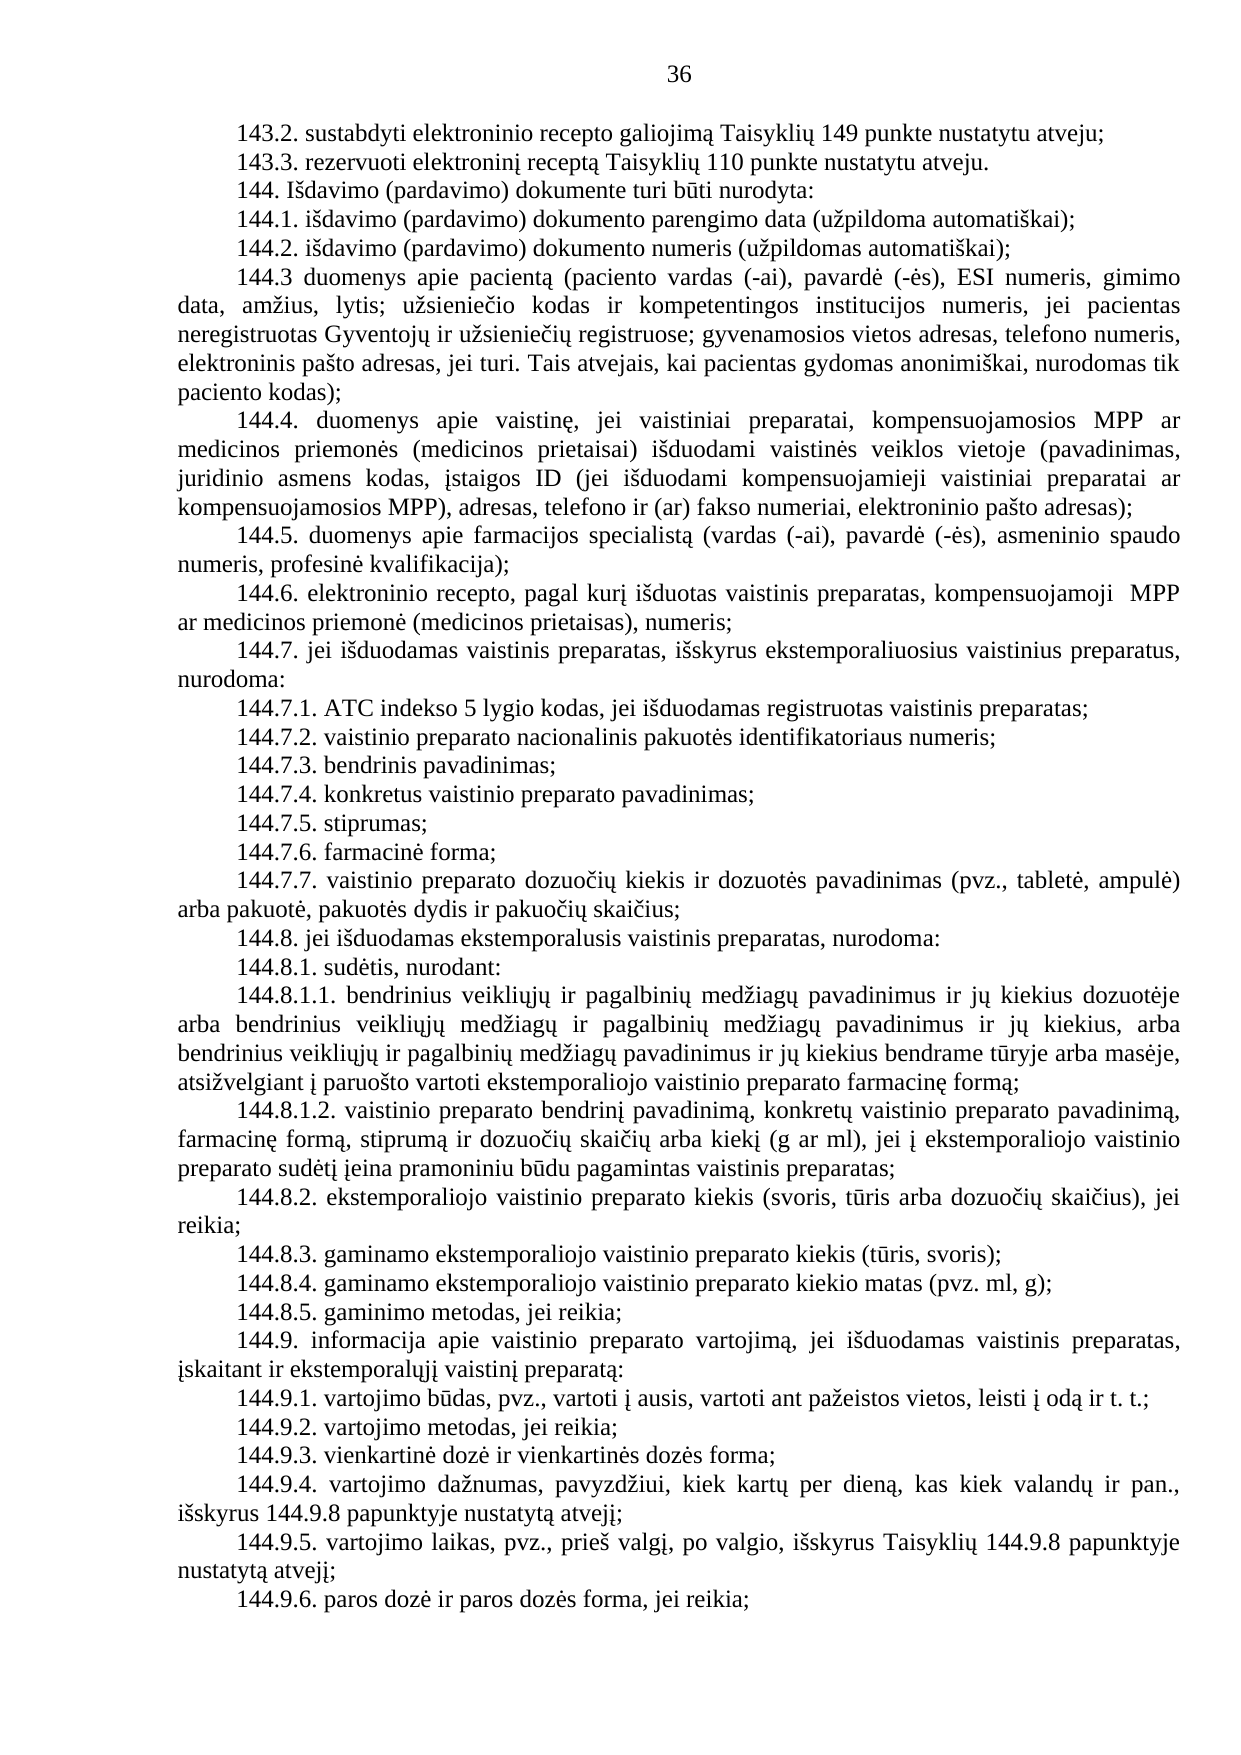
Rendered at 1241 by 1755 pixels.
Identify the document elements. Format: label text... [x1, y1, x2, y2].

text 144.8.1.2. vaistinio preparato bendrinį pavadinimą, konkretų vaistinio preparato pavadinimą, farmacinę formą, stiprumą ir dozuočių skaičių arba kiekį (g ar ml), jei į ekstemporaliojo vaistinio preparato sudėtį įeina pramoniniu būdu pagamintas vaistinis preparatas; [177, 1096, 1181, 1182]
text 144.8. jei išduodamas ekstemporalusis vaistinis preparatas, nurodoma: [177, 923, 1181, 952]
text 144.8.5. gaminimo metodas, jei reikia; [177, 1297, 1181, 1326]
text 144.9.3. vienkartinė dozė ir vienkartinės dozės forma; [177, 1441, 1181, 1469]
text 144.7.1. ATC indekso 5 lygio kodas, jei išduodamas registruotas vaistinis preparatas; [177, 693, 1181, 722]
text 144.7.4. konkretus vaistinio preparato pavadinimas; [177, 779, 1181, 808]
text 144.8.2. ekstemporaliojo vaistinio preparato kiekis (svoris, tūris arba dozuočių skaičius), jei reikia; [177, 1182, 1181, 1239]
text 144.7.6. farmacinė forma; [177, 837, 1181, 866]
text 144.2. išdavimo (pardavimo) dokumento numeris (užpildomas automatiškai); [177, 233, 1181, 262]
text 143.2. sustabdyti elektroninio recepto galiojimą Taisyklių 149 punkte nustatytu atveju; [177, 118, 1181, 147]
text 144.5. duomenys apie farmacijos specialistą (vardas (-ai), pavardė (-ės), asmeninio spaudo numeris, profesinė kvalifikacija); [177, 521, 1181, 578]
text 144.7.2. vaistinio preparato nacionalinis pakuotės identifikatoriaus numeris; [177, 722, 1181, 751]
text 144.7.7. vaistinio preparato dozuočių kiekis ir dozuotės pavadinimas (pvz., tabletė, ampulė) arba pakuotė, pakuotės dydis ir pakuočių skaičius; [177, 866, 1181, 923]
text 144.9.5. vartojimo laikas, pvz., prieš valgį, po valgio, išskyrus Taisyklių 144.9.8 papunktyje nustatytą atvejį; [177, 1527, 1181, 1584]
text 144. Išdavimo (pardavimo) dokumente turi būti nurodyta: [177, 176, 1181, 204]
text 144.9.1. vartojimo būdas, pvz., vartoti į ausis, vartoti ant pažeistos vietos, leisti į odą ir t. t.; [177, 1383, 1181, 1412]
text 144.7.3. bendrinis pavadinimas; [177, 751, 1181, 779]
text 144.9.4. vartojimo dažnumas, pavyzdžiui, kiek kartų per dieną, kas kiek valandų ir pan., išskyrus 144.9.8 papunktyje nustatytą atvejį; [177, 1469, 1181, 1527]
text 144.3 duomenys apie pacientą (paciento vardas (-ai), pavardė (-ės), ESI numeris, gimimo data, amžius, lytis; užsieniečio kodas ir kompetentingos institucijos numeris, jei pacientas neregistruotas Gyventojų ir užsieniečių registruose; gyvenamosios vietos adresas, telefono numeris, elektroninis pašto adresas, jei turi. Tais atvejais, kai pacientas gydomas anonimiškai, nurodomas tik paciento kodas); [177, 262, 1181, 406]
text 144.9. informacija apie vaistinio preparato vartojimą, jei išduodamas vaistinis preparatas, įskaitant ir ekstemporalųjį vaistinį preparatą: [177, 1326, 1181, 1383]
text 144.4. duomenys apie vaistinę, jei vaistiniai preparatai, kompensuojamosios MPP ar medicinos priemonės (medicinos prietaisai) išduodami vaistinės veiklos vietoje (pavadinimas, juridinio asmens kodas, įstaigos ID (jei išduodami kompensuojamieji vaistiniai preparatai ar kompensuojamosios MPP), adresas, telefono ir (ar) fakso numeriai, elektroninio pašto adresas); [177, 406, 1181, 521]
text 144.8.1. sudėtis, nurodant: [177, 952, 1181, 981]
text 144.7.5. stiprumas; [177, 808, 1181, 837]
text 144.8.3. gaminamo ekstemporaliojo vaistinio preparato kiekis (tūris, svoris); [177, 1239, 1181, 1268]
text 144.9.6. paros dozė ir paros dozės forma, jei reikia; [177, 1584, 1181, 1613]
text 144.1. išdavimo (pardavimo) dokumento parengimo data (užpildoma automatiškai); [177, 204, 1181, 233]
text 144.6. elektroninio recepto, pagal kurį išduotas vaistinis preparatas, kompensuojamoji MPP ar medicinos priemonė (medicinos prietaisas), numeris; [177, 578, 1181, 636]
text 143.3. rezervuoti elektroninį receptą Taisyklių 110 punkte nustatytu atveju. [177, 147, 1181, 176]
text 144.7. jei išduodamas vaistinis preparatas, išskyrus ekstemporaliuosius vaistinius preparatus, nurodoma: [177, 636, 1181, 693]
text 144.9.2. vartojimo metodas, jei reikia; [177, 1412, 1181, 1441]
text 144.8.1.1. bendrinius veikliųjų ir pagalbinių medžiagų pavadinimus ir jų kiekius dozuotėje arba bendrinius veikliųjų medžiagų ir pagalbinių medžiagų pavadinimus ir jų kiekius, arba bendrinius veikliųjų ir pagalbinių medžiagų pavadinimus ir jų kiekius bendrame tūryje arba masėje, atsižvelgiant į paruošto vartoti ekstemporaliojo vaistinio preparato farmacinę formą; [177, 981, 1181, 1096]
text 144.8.4. gaminamo ekstemporaliojo vaistinio preparato kiekio matas (pvz. ml, g); [177, 1268, 1181, 1297]
